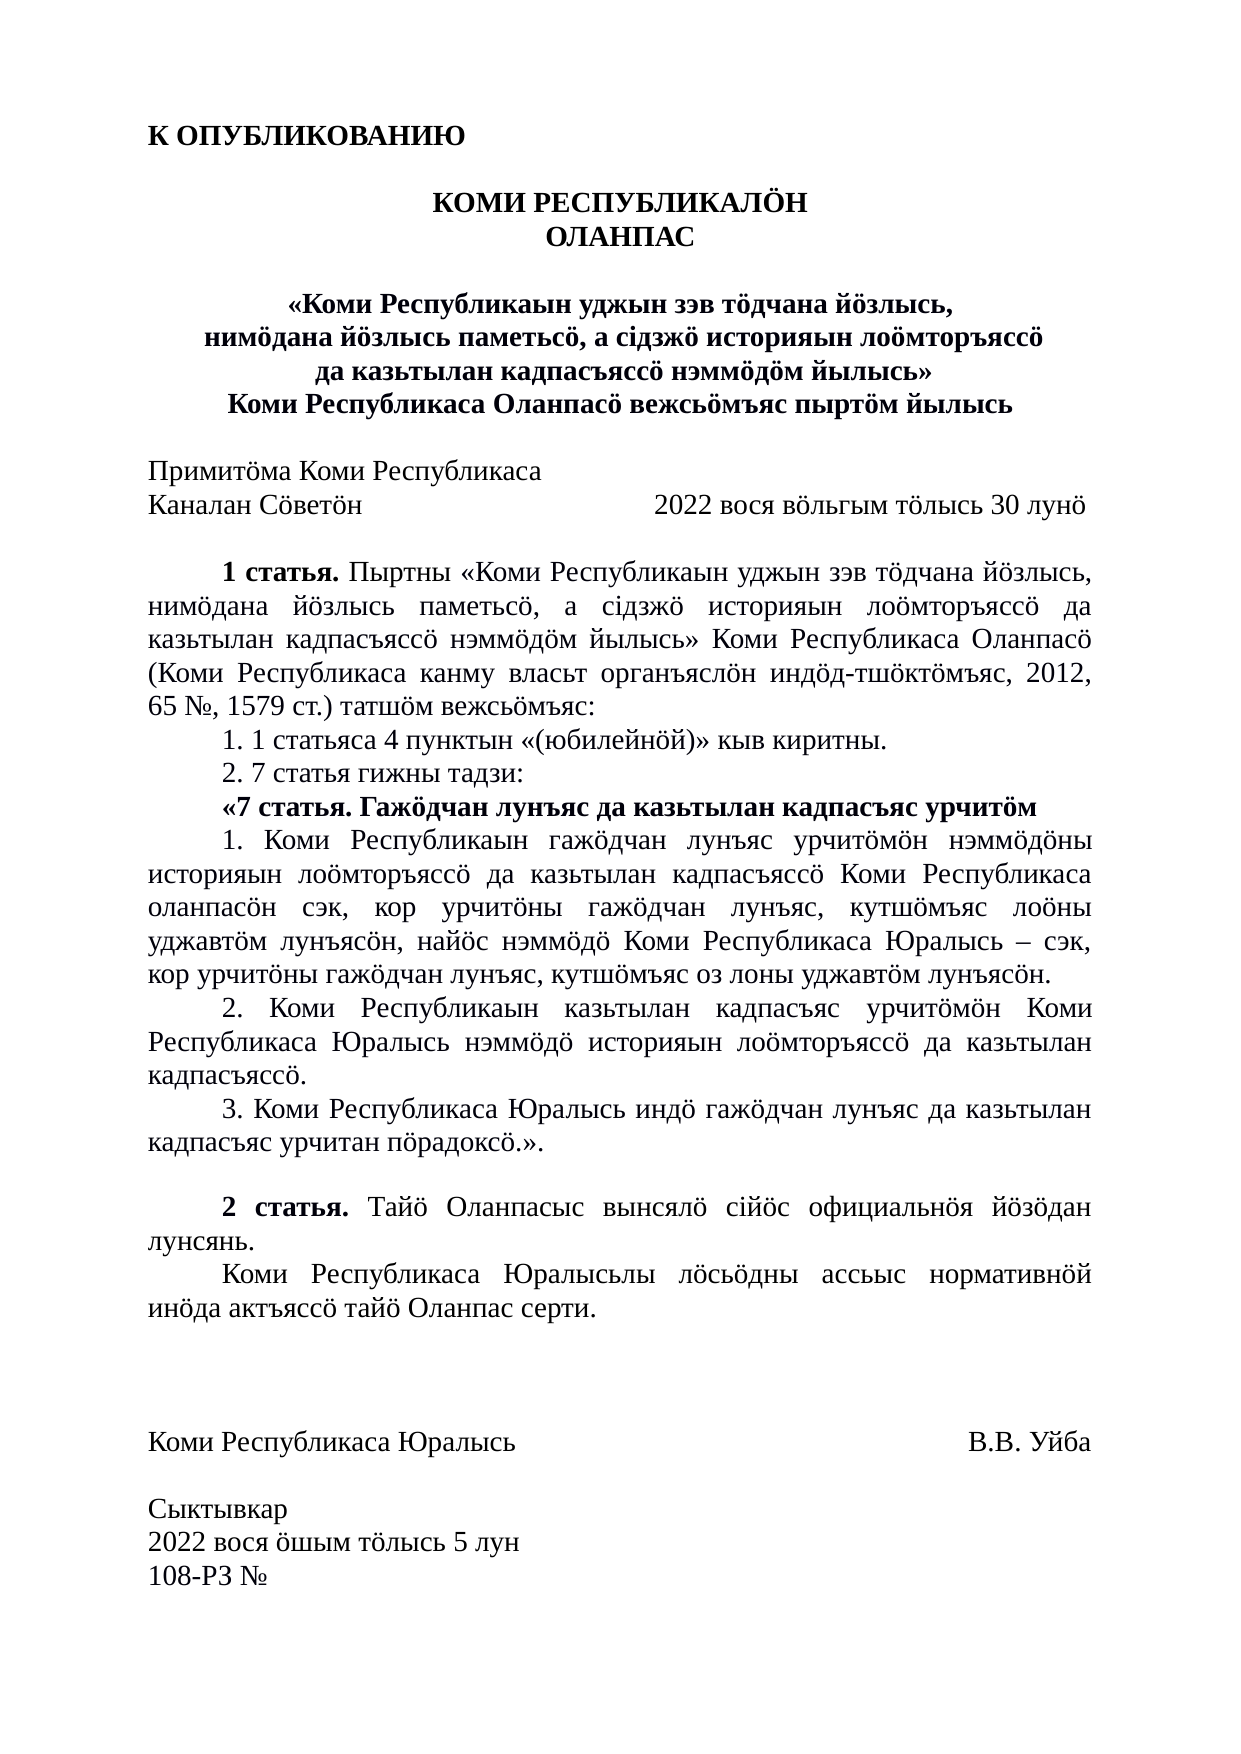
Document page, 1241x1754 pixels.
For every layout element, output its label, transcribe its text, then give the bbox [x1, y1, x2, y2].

list Каналан Сӧветӧн 2022 вося вӧльгым тӧлысь 30 лунӧ [148, 487, 1092, 521]
text Коми Республикаса Юралысьлы лӧсьӧдны ассьыс нормативнӧй инӧда актъяссӧ тайӧ Оланпас серти. [148, 1256, 1092, 1323]
text 2 статья. Тайӧ Оланпасыс вынсялӧ сійӧс официальнӧя йӧзӧдан лунсянь. [148, 1189, 1092, 1256]
subtitle КОМИ РЕСПУБЛИКАЛӦН [148, 185, 1092, 219]
list 2. Коми Республикаын казьтылан кадпасъяс урчитӧмӧн Коми Республикаса Юралысь нэммӧдӧ историяын лоӧмторъяссӧ да казьтылан кадпасъяссӧ. [148, 990, 1092, 1091]
list «7 статья. Гажӧдчан лунъяс да казьтылан кадпасъяс урчитӧм [148, 789, 1092, 822]
subtitle ОЛАНПАС [148, 219, 1092, 252]
subtitle «Коми Республикаын уджын зэв тӧдчана йӧзлысь, [148, 286, 1092, 319]
list 1. Коми Республикаын гажӧдчан лунъяс урчитӧмӧн нэммӧдӧны историяын лоӧмторъяссӧ да казьтылан кадпасъяссӧ Коми Республикаса оланпасӧн сэк, кор урчитӧны гажӧдчан лунъяс, кутшӧмъяс лоӧны уджавтӧм лунъясӧн, найӧс нэммӧдӧ Коми Республикаса Юралысь – сэк, кор урчитӧны гажӧдчан лунъяс, кутшӧмъяс оз лоны уджавтӧм лунъясӧн. [148, 822, 1092, 990]
text Коми Республикаса Юралысь В.В. Уйба [148, 1424, 1092, 1457]
list Примитӧма Коми Республикаса [148, 453, 1092, 487]
list 3. Коми Республикаса Юралысь индӧ гажӧдчан лунъяс да казьтылан кадпасъяс урчитан пӧрадоксӧ.». [148, 1091, 1092, 1158]
list 1 статья. Пыртны «Коми Республикаын уджын зэв тӧдчана йӧзлысь, нимӧдана йӧзлысь паметьсӧ, а сідзжӧ историяын лоӧмторъяссӧ да казьтылан кадпасъяссӧ нэммӧдӧм йылысь» Коми Республикаса Оланпасӧ (Коми Республикаса канму власьт органъяслӧн индӧд-тшӧктӧмъяс, 2012, 65 №, 1579 ст.) татшӧм вежсьӧмъяс: [148, 554, 1092, 722]
text 2022 вося ӧшым тӧлысь 5 лун [148, 1524, 1092, 1558]
subtitle Коми Республикаса Оланпасӧ вежсьӧмъяс пыртӧм йылысь [148, 386, 1092, 420]
text Сыктывкар [148, 1491, 1092, 1524]
list 1. 1 статьяса 4 пунктын «(юбилейнӧй)» кыв киритны. [148, 722, 1092, 755]
text 108-РЗ № [148, 1558, 1092, 1592]
subtitle нимӧдана йӧзлысь паметьсӧ, а сідзжӧ историяын лоӧмторъяссӧ [148, 319, 1092, 353]
list 2. 7 статья гижны тадзи: [148, 755, 1092, 789]
subtitle К ОПУБЛИКОВАНИЮ [148, 118, 1092, 152]
subtitle да казьтылан кадпасъяссӧ нэммӧдӧм йылысь» [148, 353, 1092, 386]
